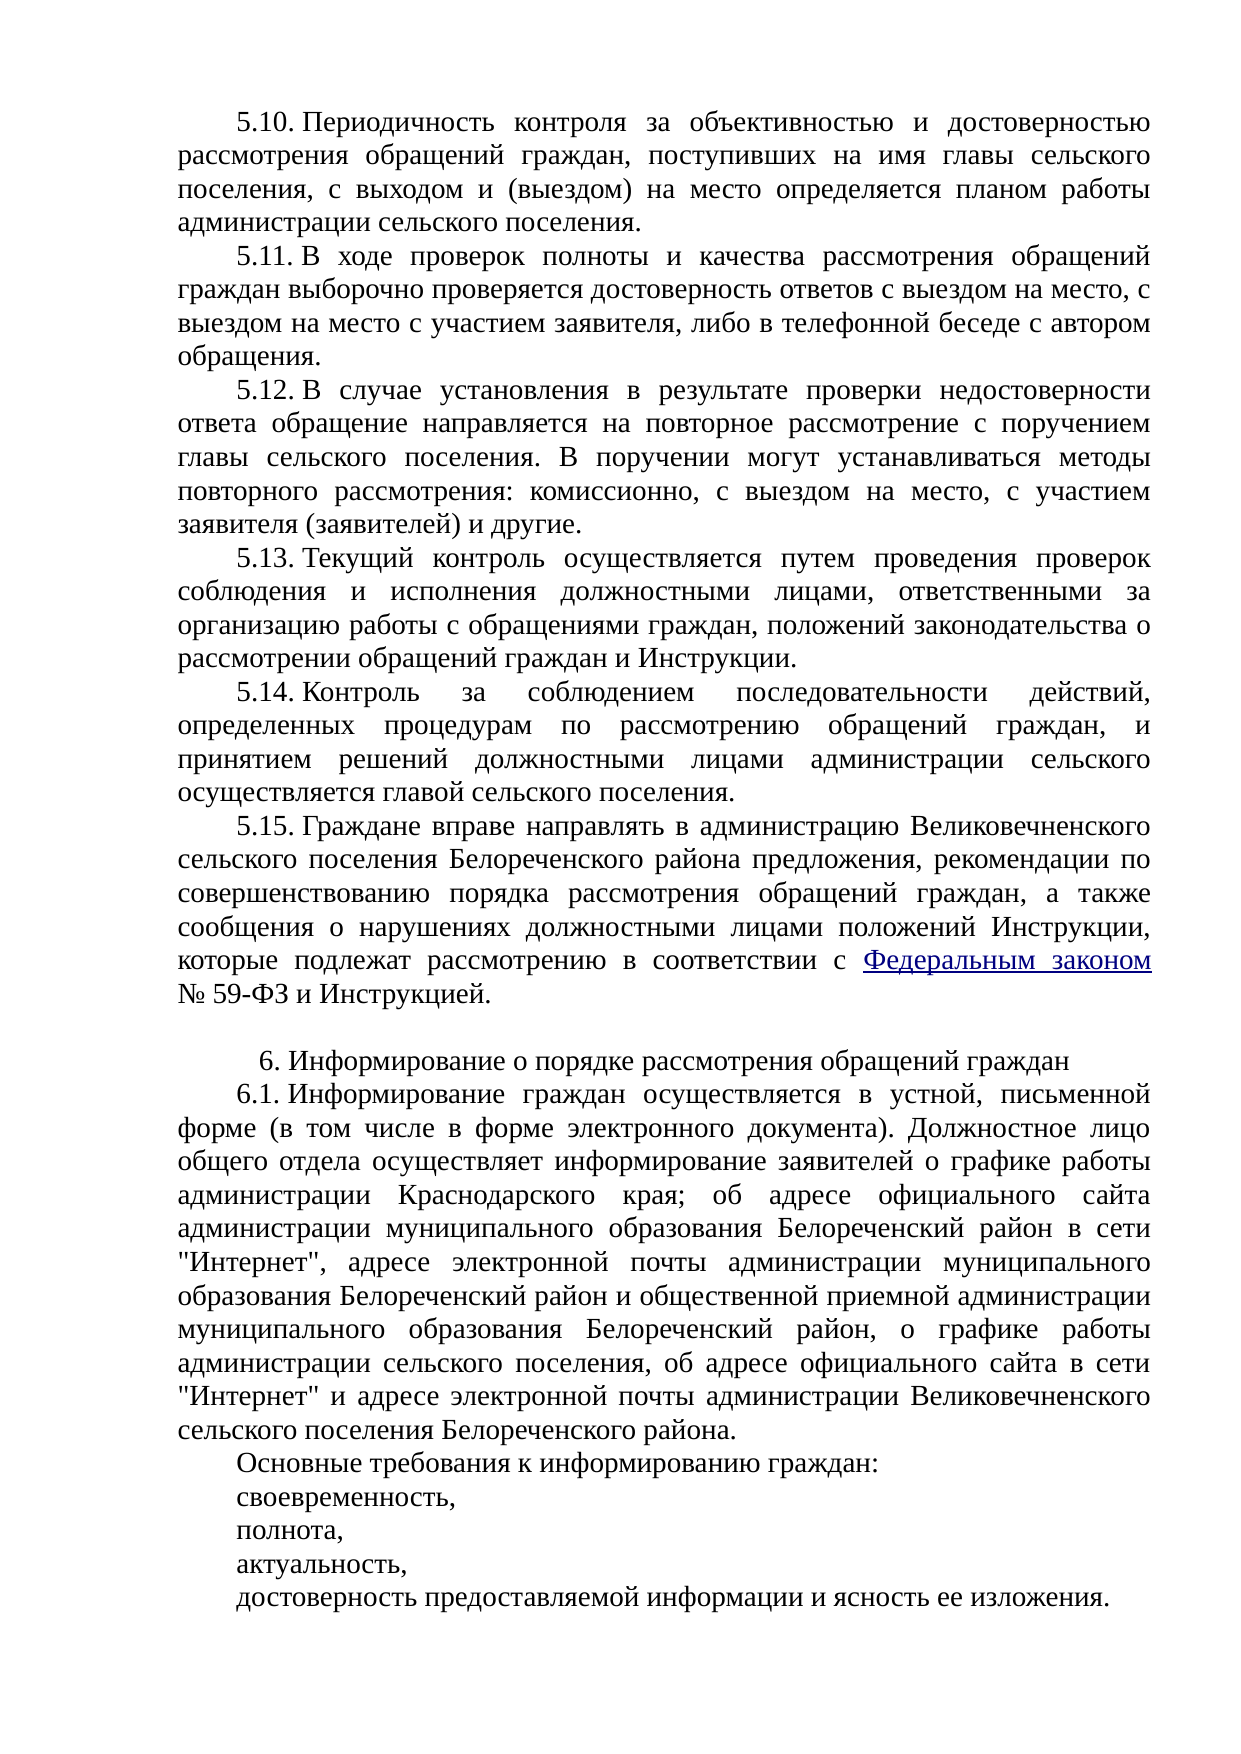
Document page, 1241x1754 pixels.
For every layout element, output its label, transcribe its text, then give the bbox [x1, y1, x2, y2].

text достоверность предоставляемой информации и ясность ее изложения. [177, 1579, 1152, 1613]
text Основные требования к информированию граждан: [177, 1445, 1152, 1479]
text 5.14. Контроль за соблюдением последовательности действий, определенных процедурам по рассмотрению обращений граждан, и принятием решений должностными лицами администрации сельского осуществляется главой сельского поселения. [177, 674, 1152, 808]
text 5.12. В случае установления в результате проверки недостоверности ответа обращение направляется на повторное рассмотрение с поручением главы сельского поселения. В поручении могут устанавливаться методы повторного рассмотрения: комиссионно, с выездом на место, с участием заявителя (заявителей) и другие. [177, 372, 1152, 540]
text 6. Информирование о порядке рассмотрения обращений граждан [177, 1043, 1152, 1076]
text 5.11. В ходе проверок полноты и качества рассмотрения обращений граждан выборочно проверяется достоверность ответов с выездом на место, с выездом на место с участием заявителя, либо в телефонной беседе с автором обращения. [177, 238, 1152, 372]
text 6.1. Информирование граждан осуществляется в устной, письменной форме (в том числе в форме электронного документа). Должностное лицо общего отдела осуществляет информирование заявителей о графике работы администрации Краснодарского края; об адресе официального сайта администрации муниципального образования Белореченский район в сети "Интернет", адресе электронной почты администрации муниципального образования Белореченский район и общественной приемной администрации муниципального образования Белореченский район, о графике работы администрации сельского поселения, об адресе официального сайта в сети "Интернет" и адресе электронной почты администрации Великовечненского сельского поселения Белореченского района. [177, 1076, 1152, 1445]
text своевременность, [177, 1479, 1152, 1512]
text 5.15. Граждане вправе направлять в администрацию Великовечненского сельского поселения Белореченского района предложения, рекомендации по совершенствованию порядка рассмотрения обращений граждан, а также сообщения о нарушениях должностными лицами положений Инструкции, которые подлежат рассмотрению в соответствии с Федеральным законом № 59-ФЗ и Инструкцией. [177, 808, 1152, 1009]
text 5.13. Текущий контроль осуществляется путем проведения проверок соблюдения и исполнения должностными лицами, ответственными за организацию работы с обращениями граждан, положений законодательства о рассмотрении обращений граждан и Инструкции. [177, 540, 1152, 674]
text 5.10. Периодичность контроля за объективностью и достоверностью рассмотрения обращений граждан, поступивших на имя главы сельского поселения, с выходом и (выездом) на место определяется планом работы администрации сельского поселения. [177, 104, 1152, 238]
text полнота, [177, 1512, 1152, 1546]
text актуальность, [177, 1546, 1152, 1579]
